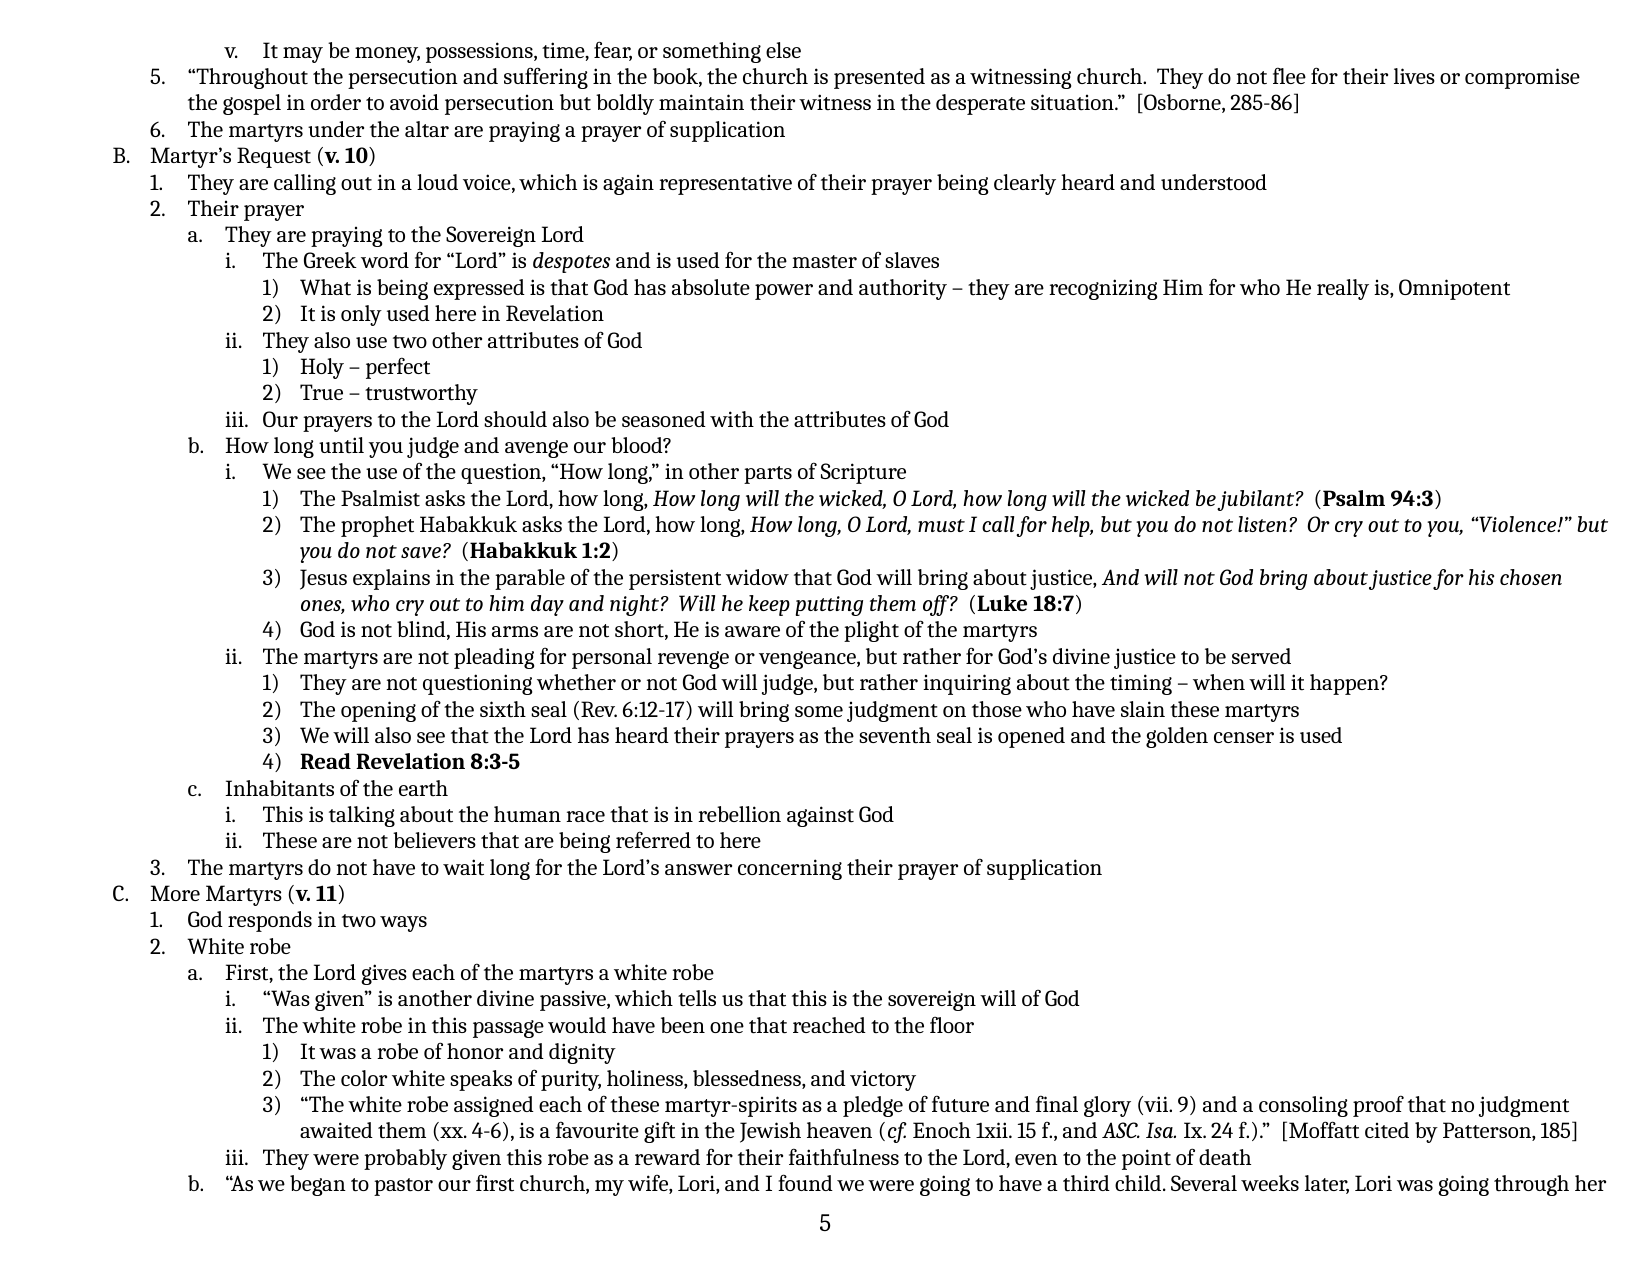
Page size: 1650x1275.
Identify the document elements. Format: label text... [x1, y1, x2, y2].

list They are not questioning whether or not God will judge, but rather inquiring about the timing – when will it happen? [262, 670, 1612, 696]
list First, the Lord gives each of the martyrs a white robe [187, 960, 1612, 986]
list It is only used here in Revelation [262, 301, 1612, 327]
list The martyrs are not pleading for personal revenge or vengeance, but rather for God’s divine justice to be served [225, 644, 1612, 670]
list What is being expressed is that God has absolute power and authority – they are recognizing Him for who He really is, Omnipotent [262, 275, 1612, 301]
list God responds in two ways [150, 907, 1612, 933]
list They also use two other attributes of God [225, 327, 1612, 354]
list The martyrs do not have to wait long for the Lord’s answer concerning their prayer of supplication [150, 854, 1612, 881]
list The opening of the sixth seal (Rev. 6:12-17) will bring some judgment on those who have slain these martyrs [262, 696, 1612, 723]
list We will also see that the Lord has heard their prayers as the seventh seal is opened and the golden censer is used [262, 723, 1612, 749]
list The martyrs under the altar are praying a prayer of supplication [150, 117, 1612, 143]
list They were probably given this robe as a reward for their faithfulness to the Lord, even to the point of death [225, 1144, 1612, 1171]
list True – trustworthy [262, 380, 1612, 406]
list It was a robe of honor and dignity [262, 1039, 1612, 1065]
list They are calling out in a loud voice, which is again representative of their prayer being clearly heard and understood [150, 169, 1612, 196]
list We see the use of the question, “How long,” in other parts of Scripture [225, 459, 1612, 486]
list This is talking about the human race that is in rebellion against God [225, 802, 1612, 828]
list They are praying to the Sovereign Lord [187, 222, 1612, 248]
list White robe [150, 933, 1612, 960]
list “The white robe assigned each of these martyr-spirits as a pledge of future and final glory (vii. 9) and a consoling proof that no judgment awaited them (xx. 4-6), is a favourite gift in the Jewish heaven (cf. Enoch 1xii. 15 f., and ASC. Isa. Ix. 24 f.).” [Moffatt cited by Patterson, 185] [262, 1092, 1612, 1144]
list The prophet Habakkuk asks the Lord, how long, How long, O Lord, must I call for help, but you do not listen? Or cry out to you, “Violence!” but you do not save? (Habakkuk 1:2) [262, 512, 1612, 564]
list Their prayer [150, 196, 1612, 222]
list These are not believers that are being referred to here [225, 828, 1612, 854]
list “As we began to pastor our first church, my wife, Lori, and I found we were going to have a third child. Several weeks later, Lori was going through her [187, 1171, 1612, 1197]
list God is not blind, His arms are not short, He is aware of the plight of the martyrs [262, 617, 1612, 644]
list Inhabitants of the earth [187, 775, 1612, 802]
list Our prayers to the Lord should also be seasoned with the attributes of God [225, 406, 1612, 433]
list “Throughout the persecution and suffering in the book, the church is presented as a witnessing church. They do not flee for their lives or compromise the gospel in order to avoid persecution but boldly maintain their witness in the desperate situation.” [Osborne, 285-86] [150, 64, 1612, 117]
list The white robe in this passage would have been one that reached to the floor [225, 1013, 1612, 1039]
list The Greek word for “Lord” is despotes and is used for the master of slaves [225, 248, 1612, 275]
list The color white speaks of purity, holiness, blessedness, and victory [262, 1065, 1612, 1092]
list Holy – perfect [262, 354, 1612, 380]
list Martyr’s Request (v. 10) [112, 143, 1612, 169]
list “Was given” is another divine passive, which tells us that this is the sovereign will of God [225, 986, 1612, 1013]
list The Psalmist asks the Lord, how long, How long will the wicked, O Lord, how long will the wicked be jubilant? (Psalm 94:3) [262, 486, 1612, 512]
list How long until you judge and avenge our blood? [187, 433, 1612, 459]
list More Martyrs (v. 11) [112, 881, 1612, 907]
list Jesus explains in the parable of the persistent widow that God will bring about justice, And will not God bring about justice for his chosen ones, who cry out to him day and night? Will he keep putting them off? (Luke 18:7) [262, 564, 1612, 617]
list It may be money, possessions, time, fear, or something else [225, 37, 1612, 64]
list Read Revelation 8:3-5 [262, 749, 1612, 775]
